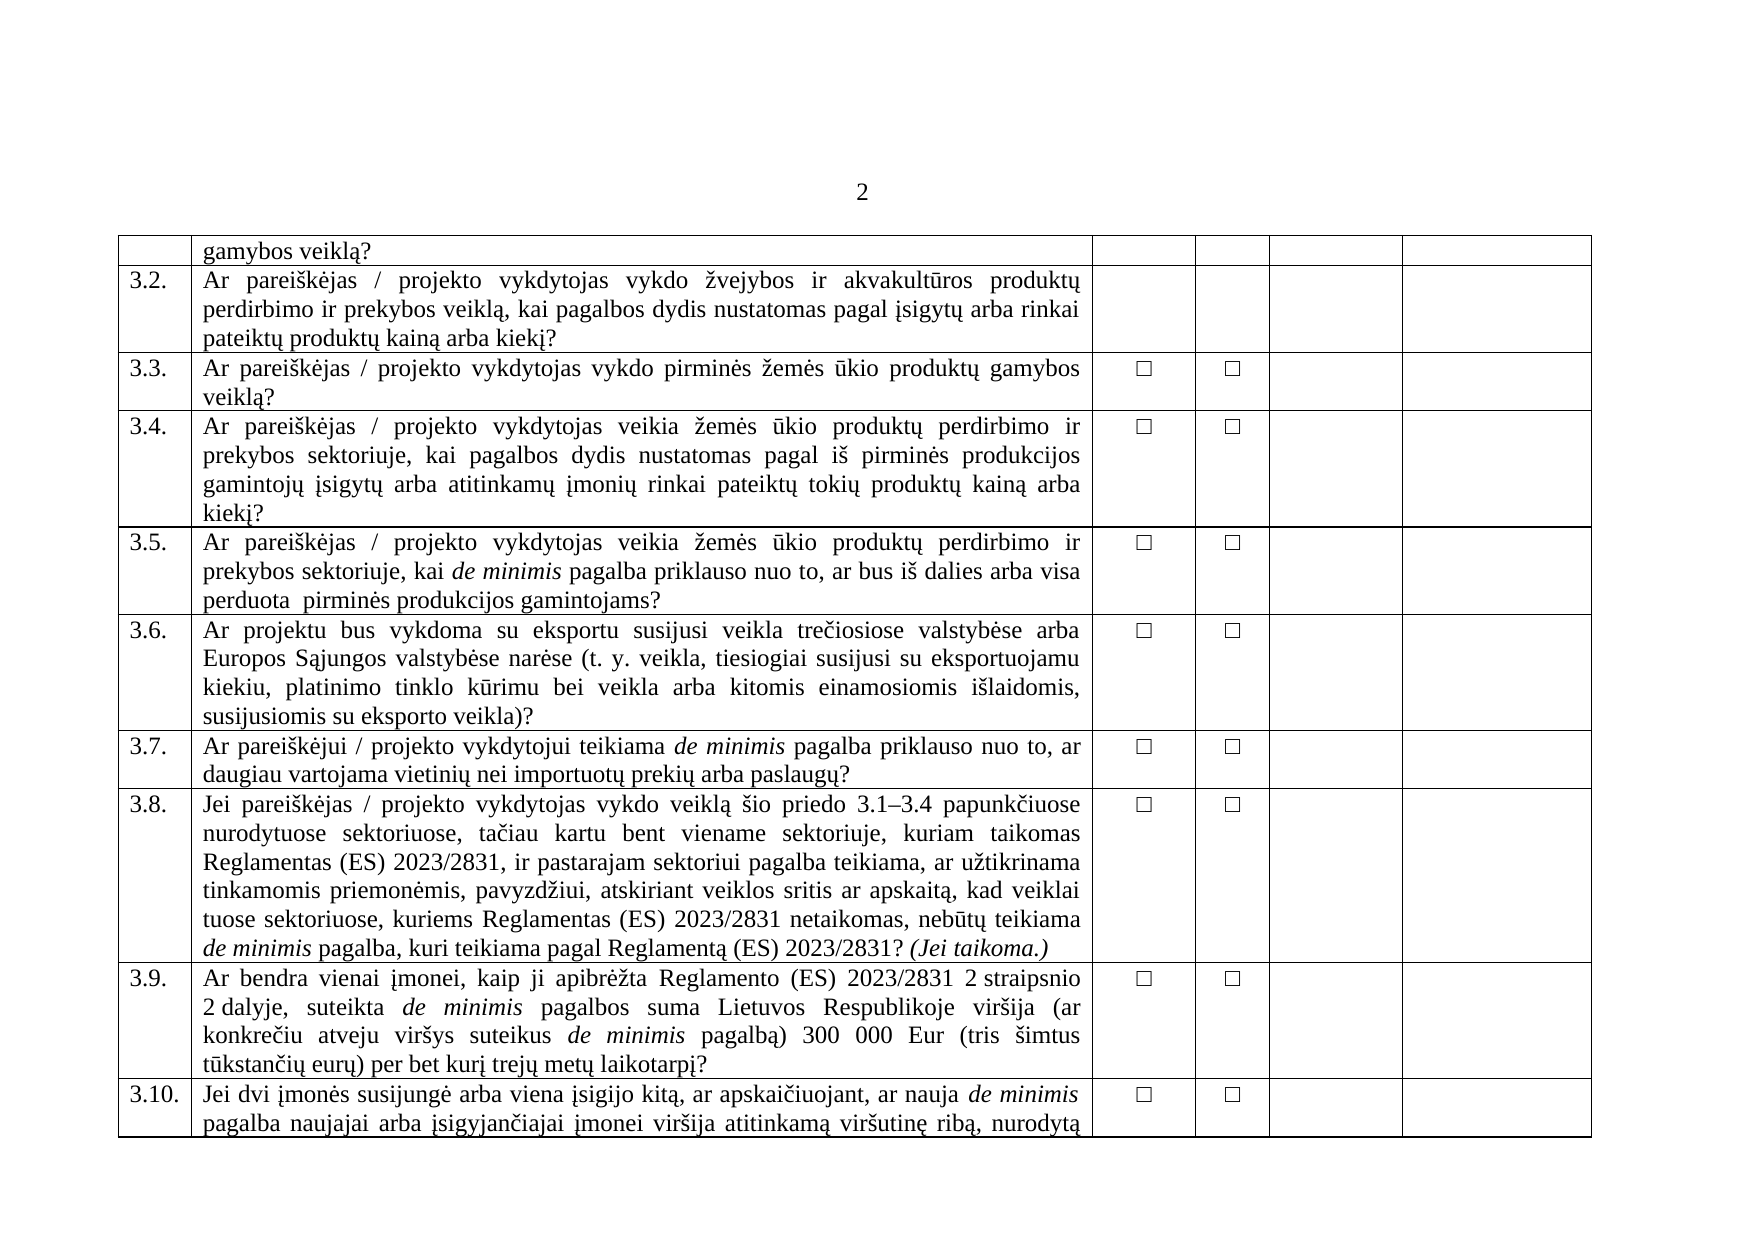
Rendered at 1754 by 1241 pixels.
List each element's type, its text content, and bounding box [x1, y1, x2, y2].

table_cell □ [1093, 353, 1195, 410]
table_cell [1270, 789, 1402, 962]
table_cell [1403, 615, 1591, 730]
table_cell [1403, 236, 1591, 264]
table_cell [1270, 353, 1402, 410]
table_cell [1270, 963, 1402, 1078]
table_cell □ [1093, 528, 1195, 614]
table_cell Jei pareiškėjas / projekto vykdytojas vykdo veiklą šio priedo 3.1–3.4 papunkčiuose nurodytuose sektoriuose, tačiau kartu bent viename sektoriuje, kuriam taikomas Reglamentas (ES) 2023/2831, ir pastarajam sektoriui pagalba teikiama, ar užtikrinama tinkamomis priemonėmis, pavyzdžiui, atskiriant veiklos sritis ar apskaitą, kad veiklai tuose sektoriuose, kuriems Reglamentas (ES) 2023/2831 netaikomas, nebūtų teikiama de minimis pagalba, kuri teikiama pagal Reglamentą (ES) 2023/2831? (Jei taikoma.) [192, 789, 1092, 962]
table_cell [1403, 731, 1591, 788]
table_cell gamybos veiklą? [192, 236, 1092, 264]
table_cell [1270, 615, 1402, 730]
table_cell [1403, 1079, 1591, 1136]
table_cell 3.2. [119, 266, 191, 352]
table_cell [1403, 411, 1591, 526]
table_cell [1270, 411, 1402, 526]
table_cell [1196, 236, 1269, 264]
table_cell 3.8. [119, 789, 191, 962]
table_cell [1093, 236, 1195, 264]
table_cell [1270, 1079, 1402, 1136]
table_cell □ [1196, 528, 1269, 614]
table_cell Ar projektu bus vykdoma su eksportu susijusi veikla trečiosiose valstybėse arba Europos Sąjungos valstybėse narėse (t. y. veikla, tiesiogiai susijusi su eksportuojamu kiekiu, platinimo tinklo kūrimu bei veikla arba kitomis einamosiomis išlaidomis, susijusiomis su eksporto veikla)? [192, 615, 1092, 730]
table_cell 3.9. [119, 963, 191, 1078]
table_cell [1093, 266, 1195, 352]
table_cell [1403, 789, 1591, 962]
table_cell [1270, 528, 1402, 614]
table_cell [1270, 731, 1402, 788]
table_cell □ [1093, 411, 1195, 526]
table_cell Ar bendra vienai įmonei, kaip ji apibrėžta Reglamento (ES) 2023/2831 2 straipsnio 2 dalyje, suteikta de minimis pagalbos suma Lietuvos Respublikoje viršija (ar konkrečiu atveju viršys suteikus de minimis pagalbą) 300 000 Eur (tris šimtus tūkstančių eurų) per bet kurį trejų metų laikotarpį? [192, 963, 1092, 1078]
table_cell [1403, 528, 1591, 614]
table_cell [119, 236, 191, 264]
table_cell [1196, 266, 1269, 352]
table_cell [1270, 266, 1402, 352]
table_cell □ [1196, 731, 1269, 788]
table_cell 3.7. [119, 731, 191, 788]
table_cell Ar pareiškėjas / projekto vykdytojas veikia žemės ūkio produktų perdirbimo ir prekybos sektoriuje, kai pagalbos dydis nustatomas pagal iš pirminės produkcijos gamintojų įsigytų arba atitinkamų įmonių rinkai pateiktų tokių produktų kainą arba kiekį? [192, 411, 1092, 526]
table_cell 3.5. [119, 528, 191, 614]
table_cell □ [1093, 789, 1195, 962]
table_cell □ [1196, 789, 1269, 962]
table_cell □ [1093, 1079, 1195, 1136]
table_cell [1403, 353, 1591, 410]
table_cell □ [1196, 963, 1269, 1078]
table_cell □ [1093, 963, 1195, 1078]
table_cell Jei dvi įmonės susijungė arba viena įsigijo kitą, ar apskaičiuojant, ar nauja de minimis pagalba naujajai arba įsigyjančiajai įmonei viršija atitinkamą viršutinę ribą, nurodytą [192, 1079, 1092, 1136]
table_cell □ [1196, 1079, 1269, 1136]
table_cell [1270, 236, 1402, 264]
table_cell □ [1196, 615, 1269, 730]
table_cell [1403, 266, 1591, 352]
table_cell 3.6. [119, 615, 191, 730]
table_cell □ [1196, 411, 1269, 526]
table_cell □ [1196, 353, 1269, 410]
table_cell Ar pareiškėjas / projekto vykdytojas vykdo pirminės žemės ūkio produktų gamybos veiklą? [192, 353, 1092, 410]
table_cell Ar pareiškėjui / projekto vykdytojui teikiama de minimis pagalba priklauso nuo to, ar daugiau vartojama vietinių nei importuotų prekių arba paslaugų? [192, 731, 1092, 788]
table_cell [1403, 963, 1591, 1078]
table_cell 3.4. [119, 411, 191, 526]
table_cell □ [1093, 615, 1195, 730]
table_cell Ar pareiškėjas / projekto vykdytojas veikia žemės ūkio produktų perdirbimo ir prekybos sektoriuje, kai de minimis pagalba priklauso nuo to, ar bus iš dalies arba visa perduota pirminės produkcijos gamintojams? [192, 528, 1092, 614]
table_cell 3.10. [119, 1079, 191, 1136]
table_cell □ [1093, 731, 1195, 788]
table_cell 3.3. [119, 353, 191, 410]
table_cell Ar pareiškėjas / projekto vykdytojas vykdo žvejybos ir akvakultūros produktų perdirbimo ir prekybos veiklą, kai pagalbos dydis nustatomas pagal įsigytų arba rinkai pateiktų produktų kainą arba kiekį? [192, 266, 1092, 352]
